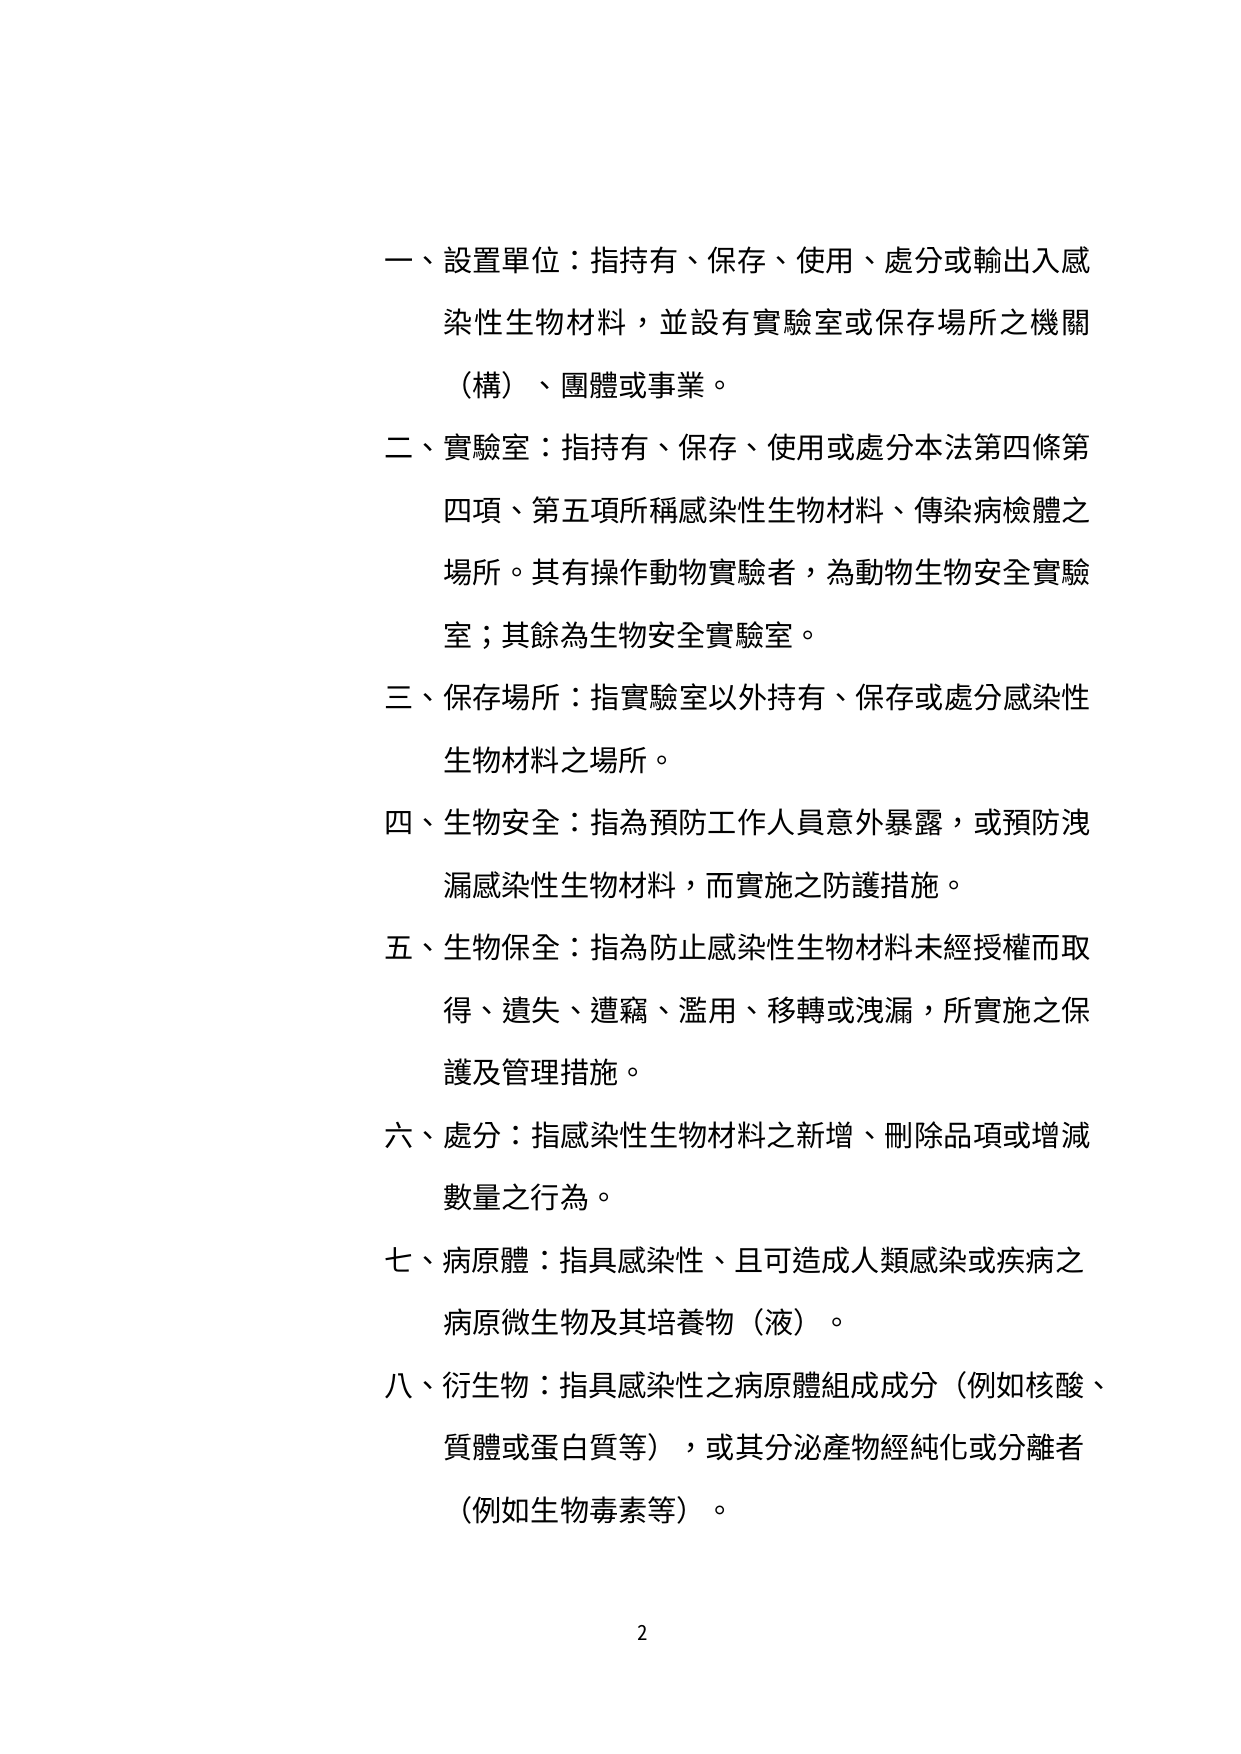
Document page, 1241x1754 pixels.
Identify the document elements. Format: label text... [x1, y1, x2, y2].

text 三、保存場所：指實驗室以外持有、保存或處分感染性生物材料之場所。 [384, 654, 1092, 779]
text 二、實驗室：指持有、保存、使用或處分本法第四條第四項、第五項所稱感染性生物材料、傳染病檢體之場所。其有操作動物實驗者，為動物生物安全實驗室；其餘為生物安全實驗室。 [384, 404, 1092, 654]
text 八、衍生物：指具感染性之病原體組成成分（例如核酸、質體或蛋白質等），或其分泌產物經純化或分離者（例如生物毒素等）。 [384, 1342, 1092, 1529]
text 四、生物安全：指為預防工作人員意外暴露，或預防洩漏感染性生物材料，而實施之防護措施。 [384, 779, 1092, 904]
text 七、病原體：指具感染性、且可造成人類感染或疾病之病原微生物及其培養物（液）。 [384, 1217, 1092, 1342]
text 五、生物保全：指為防止感染性生物材料未經授權而取得、遺失、遭竊、濫用、移轉或洩漏，所實施之保護及管理措施。 [384, 904, 1092, 1092]
text 一、設置單位：指持有、保存、使用、處分或輸出入感染性生物材料，並設有實驗室或保存場所之機關（構）、團體或事業。 [384, 217, 1092, 404]
text 六、處分：指感染性生物材料之新增、刪除品項或增減數量之行為。 [384, 1092, 1092, 1217]
